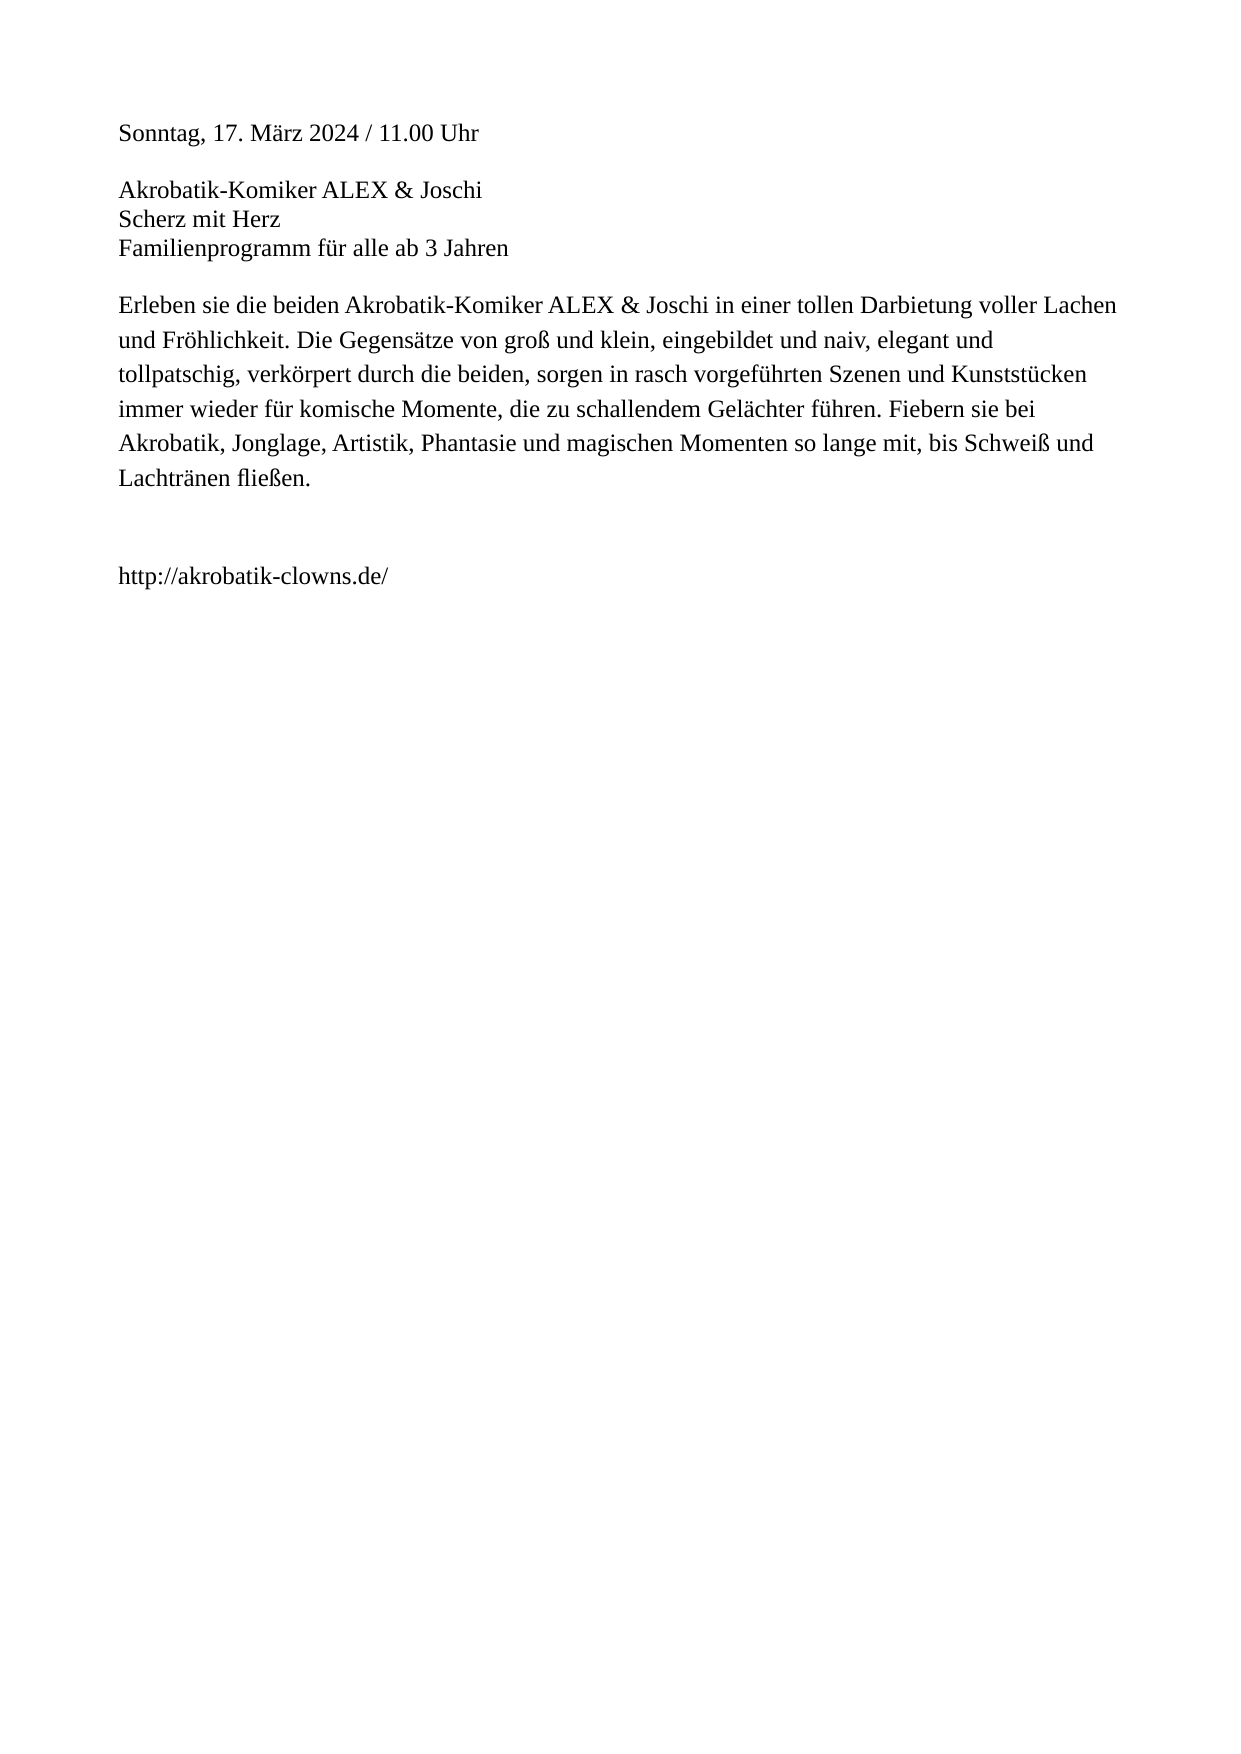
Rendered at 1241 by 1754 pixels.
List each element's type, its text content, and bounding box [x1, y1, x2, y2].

text Scherz mit Herz [118, 204, 1122, 233]
text Akrobatik-Komiker ALEX & Joschi [118, 176, 1122, 204]
text http://akrobatik-clowns.de/ [118, 561, 1122, 590]
text Familienprogramm für alle ab 3 Jahren [118, 233, 1122, 262]
text Sonntag, 17. März 2024 / 11.00 Uhr [118, 118, 1122, 147]
text Erleben sie die beiden Akrobatik-Komiker ALEX & Joschi in einer tollen Darbietung voller Lachen und Fröhlichkeit. Die Gegensätze von groß und klein, eingebildet und naiv, elegant und tollpatschig, verkörpert durch die beiden, sorgen in rasch vorgeführten Szenen und Kunststücken immer wieder für komische Momente, die zu schallendem Gelächter führen. Fiebern sie bei Akrobatik, Jonglage, Artistik, Phantasie und magischen Momenten so lange mit, bis Schweiß und Lachtränen ﬂießen. [118, 291, 1122, 492]
